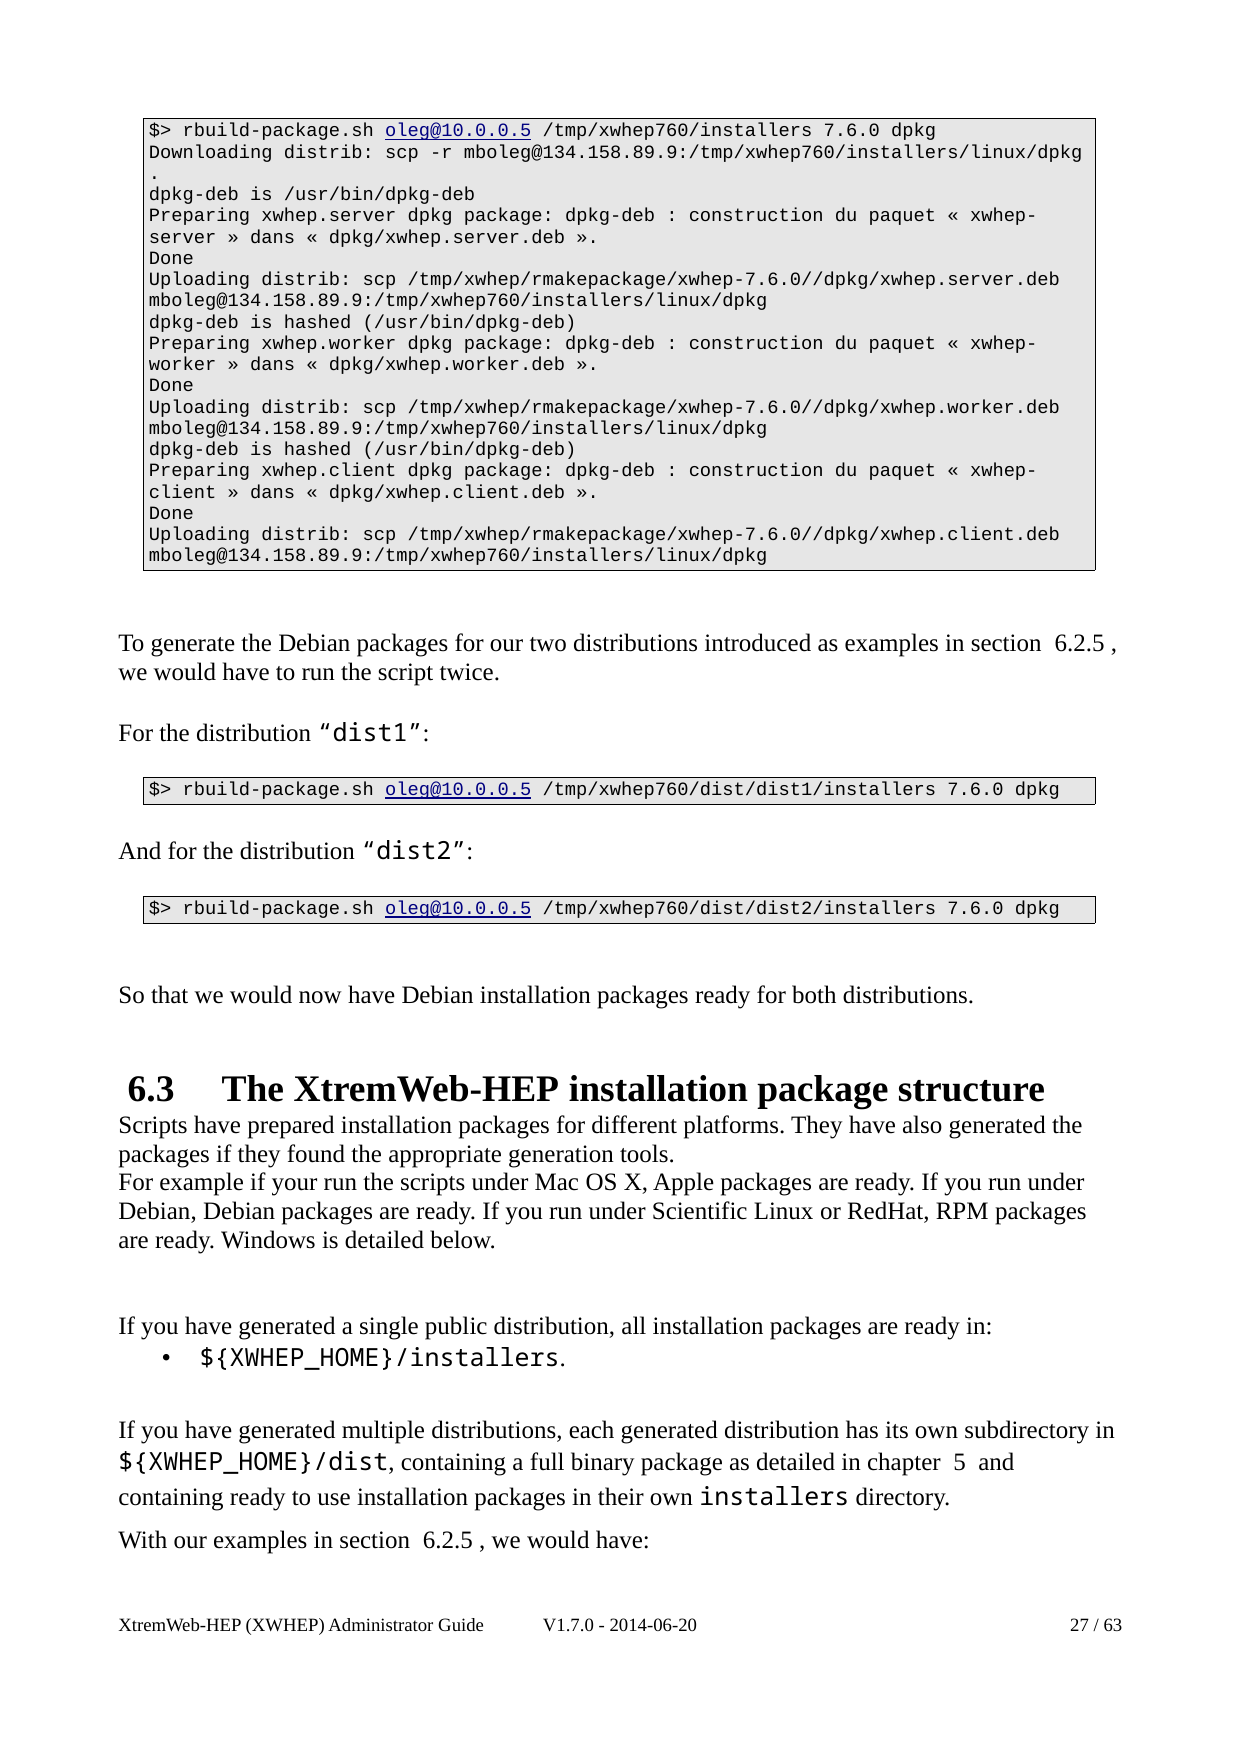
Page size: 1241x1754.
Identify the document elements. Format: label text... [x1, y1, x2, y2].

text With our examples in section 6.2.5, we would have: [118, 1525, 1122, 1553]
list Downloading distrib: scp -r mboleg@134.158.89.9:/tmp/xwhep760/installers/linux/dpkg . [144, 139, 1095, 182]
text And for the distribution “dist2”: [118, 833, 1122, 867]
list Uploading distrib: scp /tmp/xwhep/rmakepackage/xwhep-7.6.0//dpkg/xwhep.worker.deb mboleg@134.158.89.9:/tmp/xwhep760/installers/linux/dpkg [144, 394, 1095, 437]
text If you have generated a single public distribution, all installation packages are ready in: [118, 1311, 1122, 1340]
list dpkg-deb is /usr/bin/dpkg-deb [144, 182, 1095, 203]
list Done [144, 373, 1095, 394]
text To generate the Debian packages for our two distributions introduced as examples in section 6.2.5, we would have to run the script twice. [118, 628, 1122, 685]
list Uploading distrib: scp /tmp/xwhep/rmakepackage/xwhep-7.6.0//dpkg/xwhep.server.deb mboleg@134.158.89.9:/tmp/xwhep760/installers/linux/dpkg [144, 267, 1095, 309]
text So that we would now have Debian installation packages ready for both distributions. [118, 981, 1122, 1009]
list $> rbuild-package.sh oleg@10.0.0.5 /tmp/xwhep760/dist/dist1/installers 7.6.0 dpkg [144, 778, 1095, 804]
list $> rbuild-package.sh oleg@10.0.0.5 /tmp/xwhep760/dist/dist2/installers 7.6.0 dpkg [144, 897, 1095, 923]
list Preparing xwhep.worker dpkg package: dpkg-deb : construction du paquet « xwhep-worker » dans « dpkg/xwhep.worker.deb ». [144, 331, 1095, 373]
list Done [144, 501, 1095, 522]
list Preparing xwhep.server dpkg package: dpkg-deb : construction du paquet « xwhep-server » dans « dpkg/xwhep.server.deb ». [144, 203, 1095, 246]
text For example if your run the scripts under Mac OS X, Apple packages are ready. If you run under Debian, Debian packages are ready. If you run under Scientific Linux or RedHat, RPM packages are ready. Windows is detailed below. [118, 1167, 1122, 1254]
list Preparing xwhep.client dpkg package: dpkg-deb : construction du paquet « xwhep-client » dans « dpkg/xwhep.client.deb ». [144, 458, 1095, 501]
list Uploading distrib: scp /tmp/xwhep/rmakepackage/xwhep-7.6.0//dpkg/xwhep.client.deb mboleg@134.158.89.9:/tmp/xwhep760/installers/linux/dpkg [144, 522, 1095, 570]
text For the distribution “dist1”: [118, 714, 1122, 748]
text If you have generated multiple distributions, each generated distribution has its own subdirectory in ${XWHEP_HOME}/dist, containing a full binary package as detailed in chapter 5 and containing ready to use installation packages in their own installers directory. [118, 1415, 1122, 1512]
text Scripts have prepared installation packages for different platforms. They have also generated the packages if they found the appropriate generation tools. [118, 1110, 1122, 1167]
subtitle The XtremWeb-HEP installation package structure [118, 1067, 1122, 1110]
list ${XWHEP_HOME}/installers. [162, 1340, 1122, 1374]
list dpkg-deb is hashed (/usr/bin/dpkg-deb) [144, 437, 1095, 458]
list Done [144, 246, 1095, 267]
list dpkg-deb is hashed (/usr/bin/dpkg-deb) [144, 309, 1095, 331]
list $> rbuild-package.sh oleg@10.0.0.5 /tmp/xwhep760/installers 7.6.0 dpkg [144, 119, 1095, 139]
